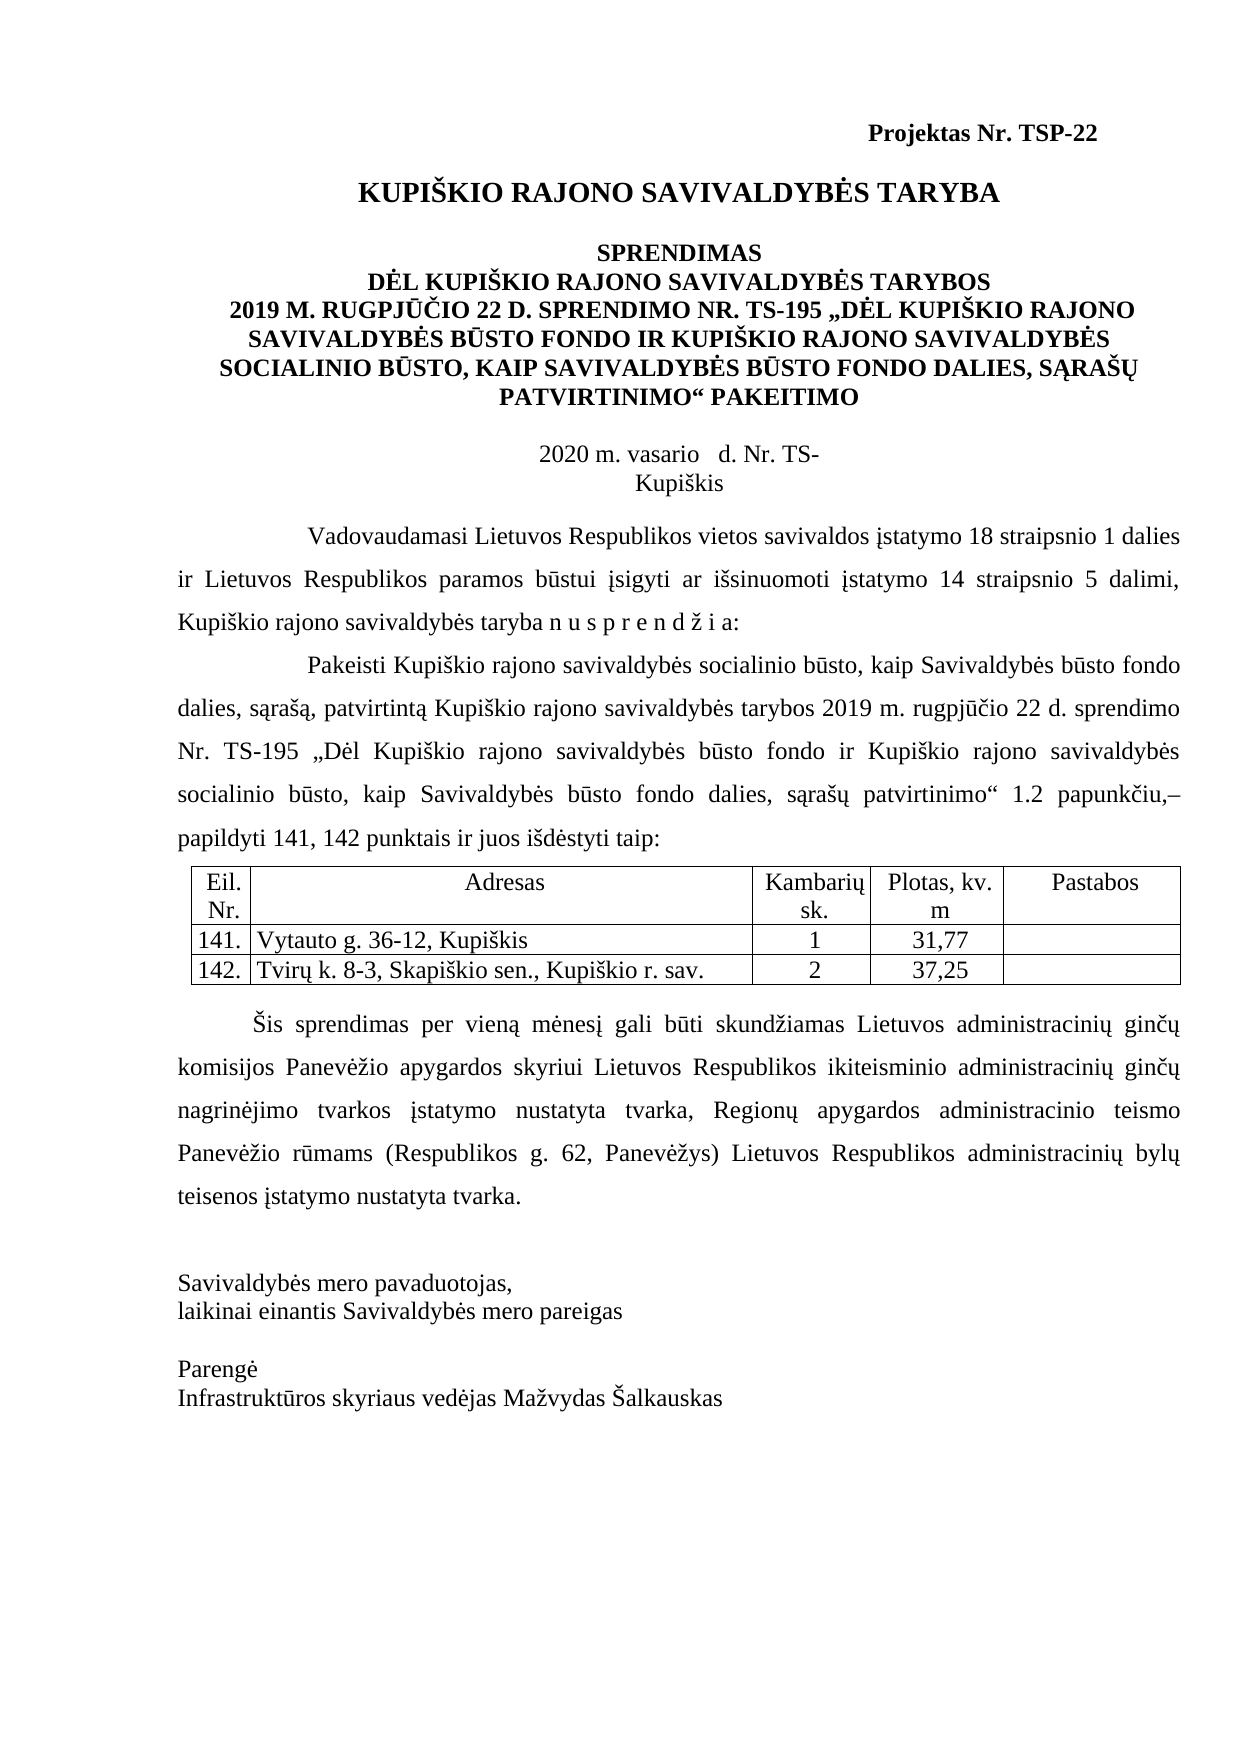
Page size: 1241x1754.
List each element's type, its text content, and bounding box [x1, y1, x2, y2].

text Kupiškis [177, 468, 1181, 497]
table_header Pastabos [1004, 867, 1180, 924]
table_header Plotas, kv. m [871, 867, 1003, 924]
table_cell [1004, 925, 1180, 954]
table_header Kambarių sk. [753, 867, 870, 924]
text Šis sprendimas per vieną mėnesį gali būti skundžiamas Lietuvos administracinių ginčų komisijos Panevėžio apygardos skyriui Lietuvos Respublikos ikiteisminio administracinių ginčų nagrinėjimo tvarkos įstatymo nustatyta tvarka, Regionų apygardos administracinio teismo Panevėžio rūmams (Respublikos g. 62, Panevėžys) Lietuvos Respublikos administracinių bylų teisenos įstatymo nustatyta tvarka. [177, 1009, 1181, 1210]
table_cell 142. [192, 955, 250, 984]
text KUPIŠKIO RAJONO SAVIVALDYBĖS TARYBA [177, 176, 1181, 209]
table_cell 1 [753, 925, 870, 954]
text laikinai einantis Savivaldybės mero pareigas [177, 1296, 1181, 1325]
text Parengė [177, 1354, 1181, 1383]
text Infrastruktūros skyriaus vedėjas Mažvydas Šalkauskas [177, 1383, 1181, 1411]
text DĖL KUPIŠKIO RAJONO SAVIVALDYBĖS TARYBOS [177, 267, 1181, 295]
table_cell Vytauto g. 36-12, Kupiškis [251, 925, 752, 954]
table_cell 141. [192, 925, 250, 954]
text SPRENDIMAS [177, 238, 1181, 267]
text Vadovaudamasi Lietuvos Respublikos vietos savivaldos įstatymo 18 straipsnio 1 dalies ir Lietuvos Respublikos paramos būstui įsigyti ar išsinuomoti įstatymo 14 straipsnio 5 dalimi, Kupiškio rajono savivaldybės taryba n u s p r e n d ž i a: [177, 521, 1181, 636]
table_cell 31,77 [871, 925, 1003, 954]
table_cell Tvirų k. 8-3, Skapiškio sen., Kupiškio r. sav. [251, 955, 752, 984]
table_header Eil. Nr. [192, 867, 250, 924]
text Pakeisti Kupiškio rajono savivaldybės socialinio būsto, kaip Savivaldybės būsto fondo dalies, sąrašą, patvirtintą Kupiškio rajono savivaldybės tarybos 2019 m. rugpjūčio 22 d. sprendimo Nr. TS-195 „Dėl Kupiškio rajono savivaldybės būsto fondo ir Kupiškio rajono savivaldybės socialinio būsto, kaip Savivaldybės būsto fondo dalies, sąrašų patvirtinimo“ 1.2 papunkčiu,– papildyti 141, 142 punktais ir juos išdėstyti taip: [177, 650, 1181, 851]
table_cell [1004, 955, 1180, 984]
text 2019 M. RUGPJŪČIO 22 D. SPRENDIMO NR. TS-195 „DĖL KUPIŠKIO RAJONO SAVIVALDYBĖS BŪSTO FONDO IR KUPIŠKIO RAJONO SAVIVALDYBĖS SOCIALINIO BŪSTO, KAIP SAVIVALDYBĖS BŪSTO FONDO DALIES, SĄRAŠŲ PATVIRTINIMO“ PAKEITIMO [177, 295, 1181, 410]
text Savivaldybės mero pavaduotojas, [177, 1268, 1181, 1296]
table_cell 2 [753, 955, 870, 984]
table_cell 37,25 [871, 955, 1003, 984]
text 2020 m. vasario d. Nr. TS- [177, 439, 1181, 468]
text Projektas Nr. TSP-22 [177, 118, 1181, 147]
table_header Adresas [251, 867, 752, 924]
